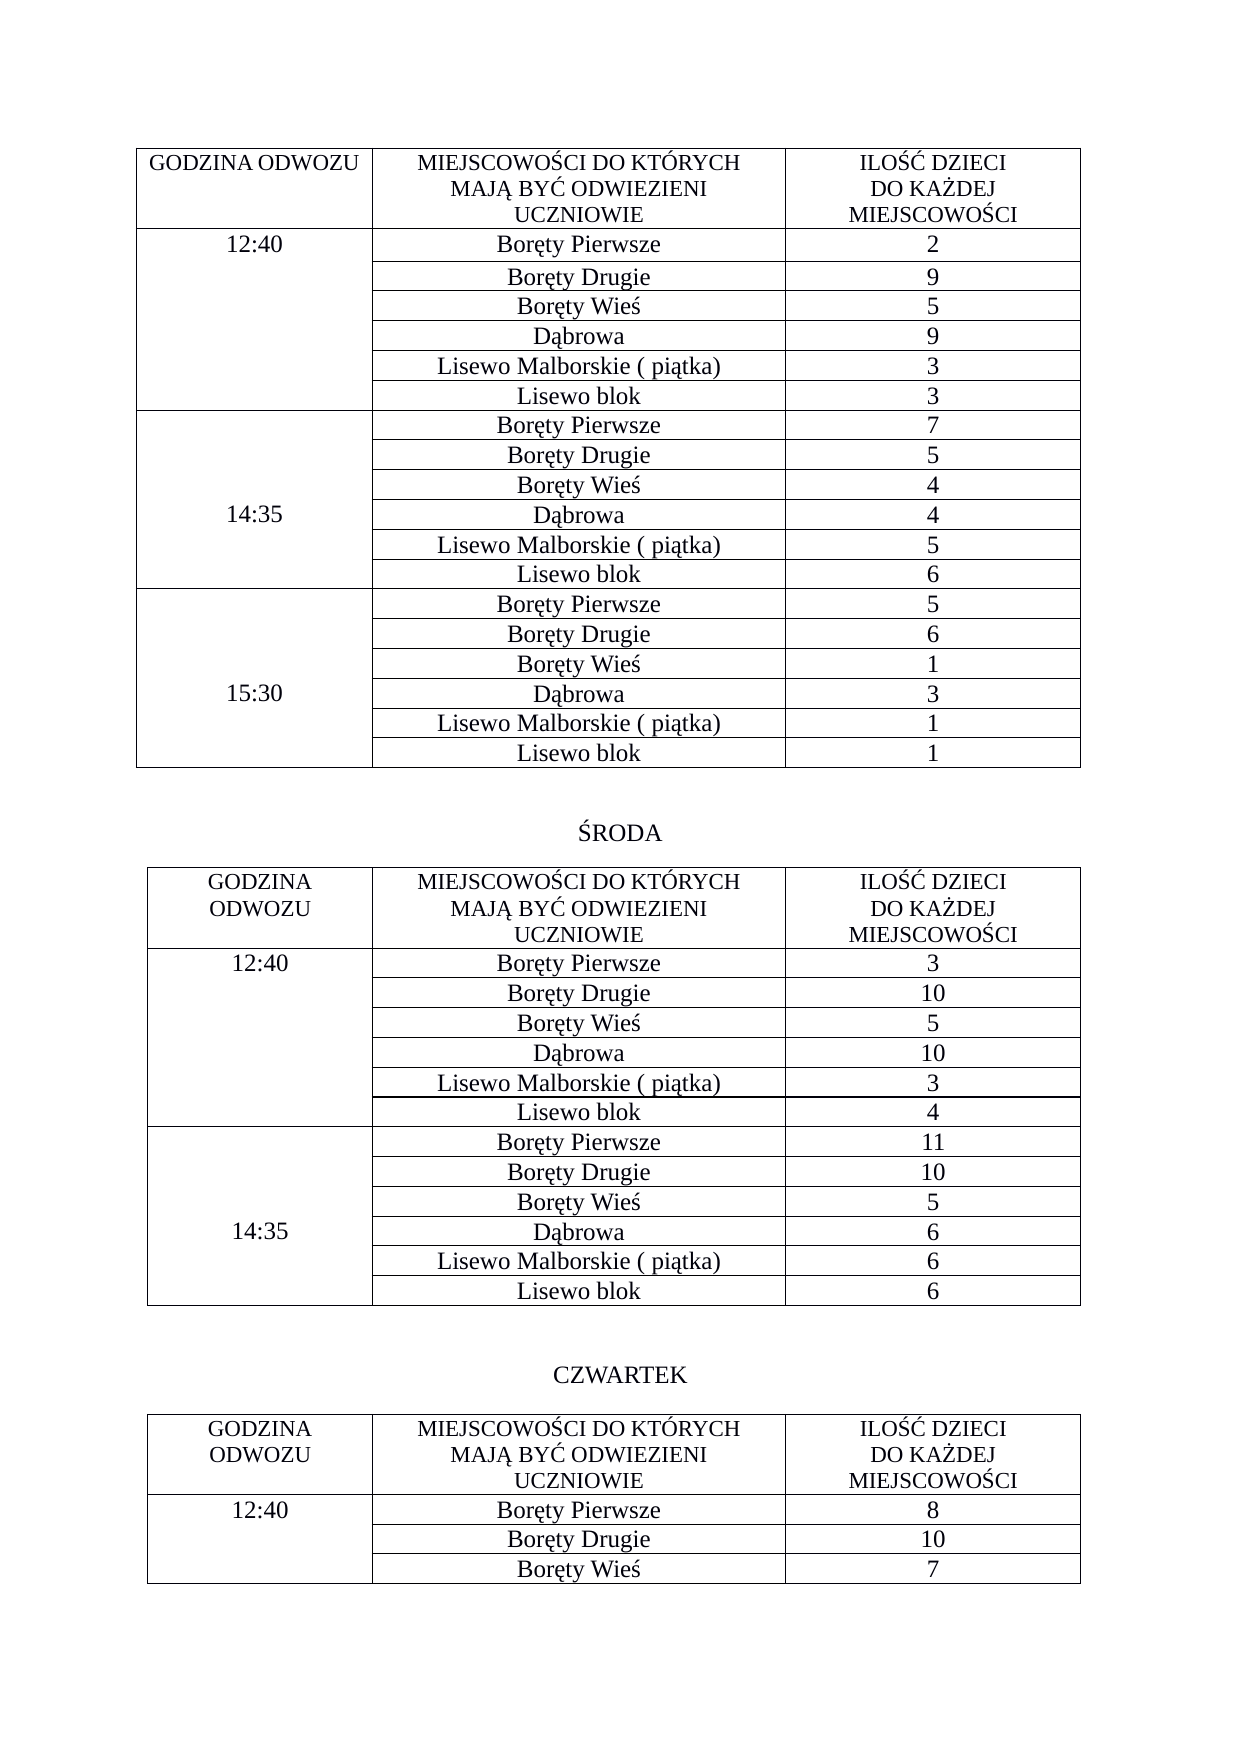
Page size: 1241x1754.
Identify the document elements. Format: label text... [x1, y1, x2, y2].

table_cell Dąbrowa [373, 321, 785, 350]
table_cell 12:40 [148, 949, 372, 1126]
table_cell Boręty Pierwsze [373, 1127, 785, 1156]
table_cell 9 [786, 262, 1080, 290]
table_cell 1 [786, 738, 1080, 767]
table_cell Lisewo blok [373, 738, 785, 767]
table_cell 10 [786, 1525, 1080, 1553]
table_header MIEJSCOWOŚCI DO KTÓRYCH MAJĄ BYĆ ODWIEZIENI UCZNIOWIE [373, 1415, 785, 1494]
table_cell 14:35 [137, 411, 372, 588]
table_header ILOŚĆ DZIECI DO KAŻDEJ MIEJSCOWOŚCI [786, 868, 1080, 947]
text CZWARTEK [148, 1360, 1093, 1388]
table_cell Lisewo blok [373, 1098, 785, 1126]
table_cell Boręty Pierwsze [373, 229, 785, 261]
table_cell 5 [786, 530, 1080, 558]
table_cell Boręty Wieś [373, 1008, 785, 1037]
table_cell Boręty Drugie [373, 262, 785, 290]
table_cell 6 [786, 1246, 1080, 1275]
table_cell Lisewo blok [373, 381, 785, 409]
table_cell Boręty Pierwsze [373, 1495, 785, 1523]
table_cell 6 [786, 1217, 1080, 1245]
table_cell Dąbrowa [373, 1217, 785, 1245]
table_cell 10 [786, 1157, 1080, 1186]
table_cell 6 [786, 560, 1080, 588]
table_cell 3 [786, 949, 1080, 977]
table_cell Lisewo blok [373, 560, 785, 588]
table_cell Boręty Drugie [373, 1157, 785, 1186]
table_cell Lisewo blok [373, 1276, 785, 1305]
table_cell 14:35 [148, 1127, 372, 1305]
table_cell 3 [786, 679, 1080, 707]
table_cell Boręty Drugie [373, 440, 785, 469]
table_cell 7 [786, 1554, 1080, 1583]
table_header ILOŚĆ DZIECI DO KAŻDEJ MIEJSCOWOŚCI [786, 1415, 1080, 1494]
table_cell 1 [786, 709, 1080, 737]
text ŚRODA [148, 818, 1093, 846]
table_header MIEJSCOWOŚCI DO KTÓRYCH MAJĄ BYĆ ODWIEZIENI UCZNIOWIE [373, 868, 785, 947]
table_cell 8 [786, 1495, 1080, 1523]
table_cell Boręty Wieś [373, 291, 785, 320]
table_cell Lisewo Malborskie ( piątka) [373, 351, 785, 380]
table_cell Lisewo Malborskie ( piątka) [373, 530, 785, 558]
table_cell Lisewo Malborskie ( piątka) [373, 709, 785, 737]
table_cell 11 [786, 1127, 1080, 1156]
table_cell 1 [786, 649, 1080, 678]
table_cell Dąbrowa [373, 500, 785, 529]
table_cell 3 [786, 351, 1080, 380]
table_cell 6 [786, 1276, 1080, 1305]
table_cell 15:30 [137, 589, 372, 767]
table_cell Boręty Wieś [373, 1554, 785, 1583]
table_cell 4 [786, 1098, 1080, 1126]
table_cell Boręty Wieś [373, 1187, 785, 1216]
table_cell Boręty Pierwsze [373, 411, 785, 439]
table_cell 5 [786, 440, 1080, 469]
table_cell Boręty Pierwsze [373, 589, 785, 618]
table_cell Dąbrowa [373, 1038, 785, 1067]
table_cell Boręty Drugie [373, 978, 785, 1007]
table_cell Boręty Drugie [373, 619, 785, 648]
table_cell 5 [786, 1187, 1080, 1216]
table_cell 10 [786, 978, 1080, 1007]
table_header GODZINA ODWOZU [148, 868, 372, 947]
table_cell 5 [786, 589, 1080, 618]
table_cell 10 [786, 1038, 1080, 1067]
table_cell Boręty Pierwsze [373, 949, 785, 977]
table_cell 4 [786, 500, 1080, 529]
table_header GODZINA ODWOZU [148, 1415, 372, 1494]
table_cell 12:40 [148, 1495, 372, 1583]
table_cell Lisewo Malborskie ( piątka) [373, 1068, 785, 1096]
table_header MIEJSCOWOŚCI DO KTÓRYCH MAJĄ BYĆ ODWIEZIENI UCZNIOWIE [373, 149, 785, 228]
table_cell Dąbrowa [373, 679, 785, 707]
table_cell 3 [786, 381, 1080, 409]
table_cell 9 [786, 321, 1080, 350]
table_cell 4 [786, 470, 1080, 499]
table_cell Lisewo Malborskie ( piątka) [373, 1246, 785, 1275]
table_cell 12:40 [137, 229, 372, 409]
table_header GODZINA ODWOZU [137, 149, 372, 228]
table_cell Boręty Wieś [373, 649, 785, 678]
table_cell Boręty Drugie [373, 1525, 785, 1553]
table_cell 7 [786, 411, 1080, 439]
table_cell 6 [786, 619, 1080, 648]
table_cell 5 [786, 1008, 1080, 1037]
table_cell 2 [786, 229, 1080, 261]
table_cell 5 [786, 291, 1080, 320]
table_cell Boręty Wieś [373, 470, 785, 499]
table_cell 3 [786, 1068, 1080, 1096]
table_header ILOŚĆ DZIECI DO KAŻDEJ MIEJSCOWOŚCI [786, 149, 1080, 228]
